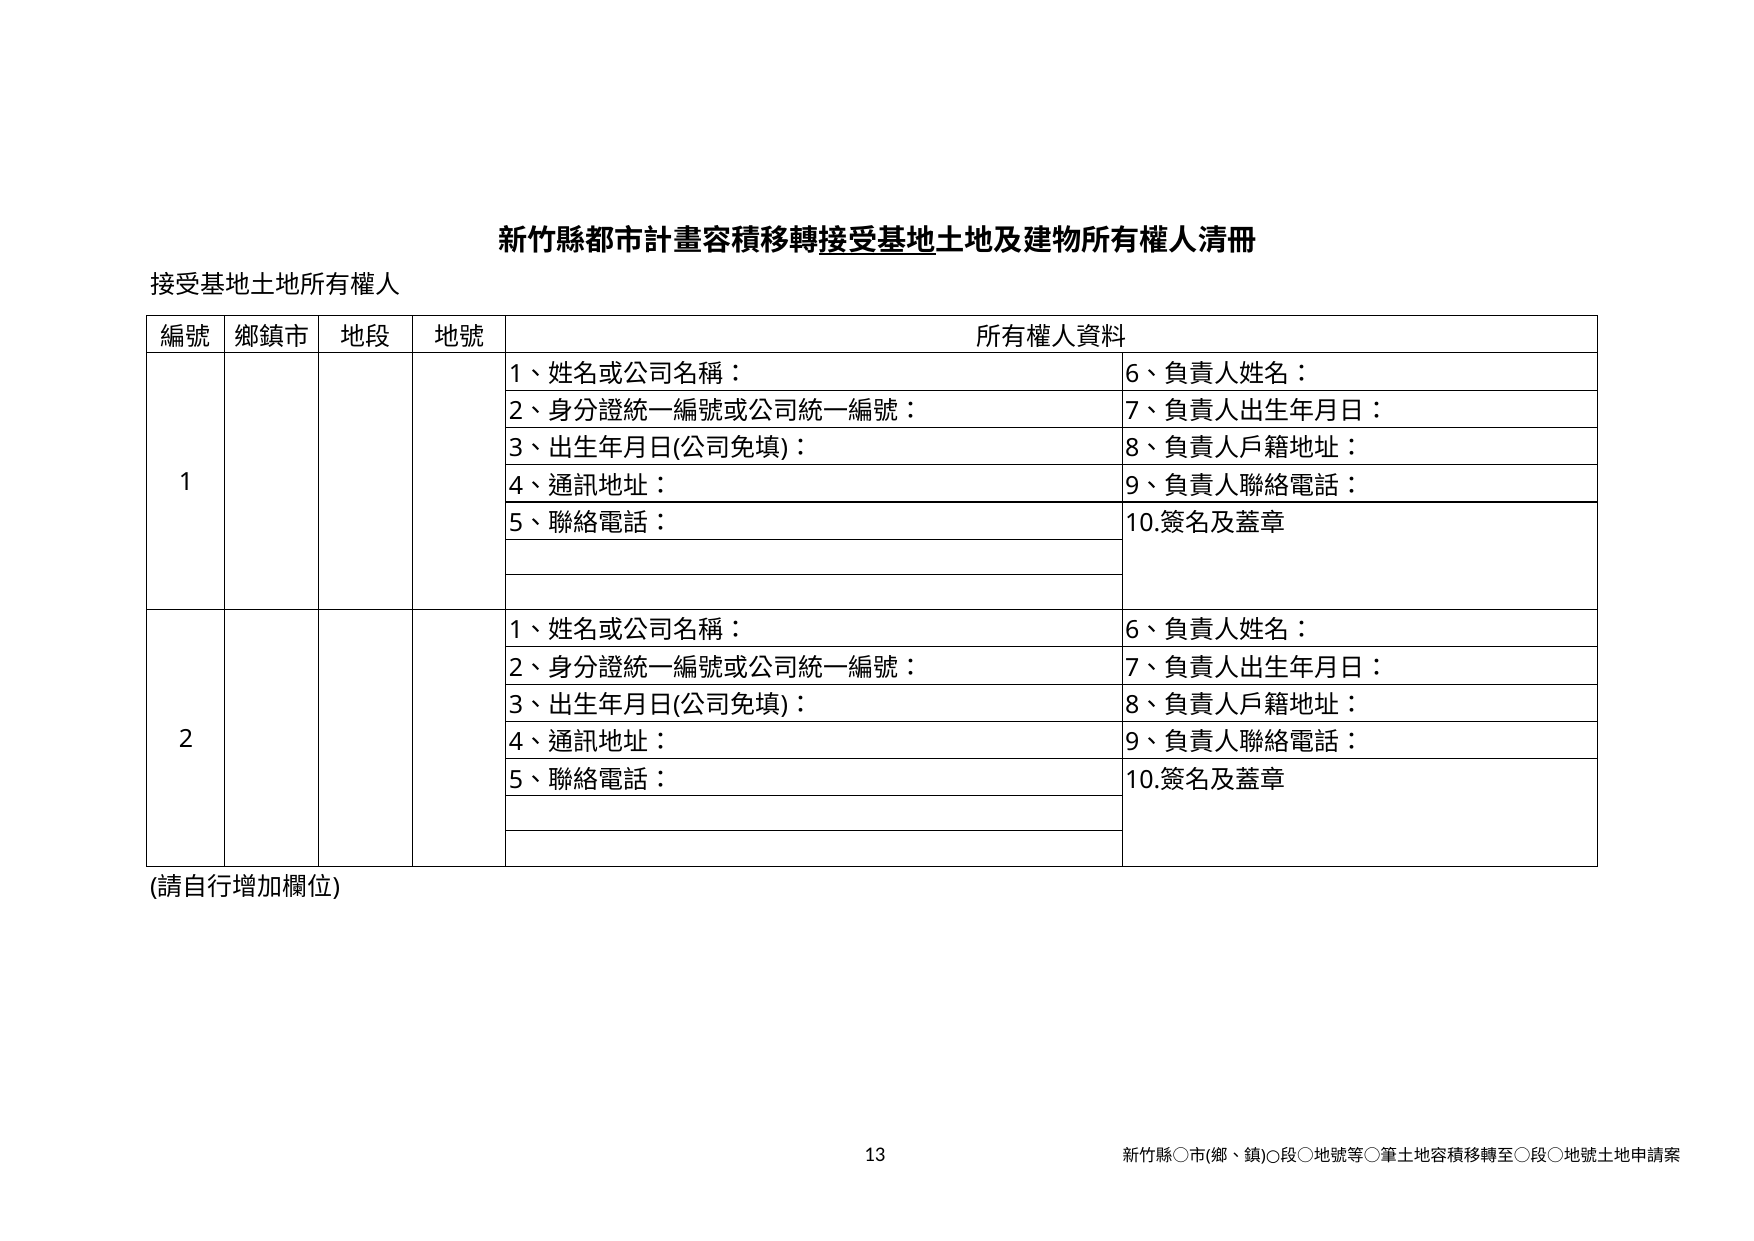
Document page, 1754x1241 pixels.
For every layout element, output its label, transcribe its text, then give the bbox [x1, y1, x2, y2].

table_cell [319, 610, 412, 866]
table_header 地號 [413, 316, 505, 352]
table_cell 4、通訊地址： [506, 465, 1122, 501]
subtitle 新竹縣都市計畫容積移轉接受基地土地及建物所有權人清冊 [150, 216, 1604, 259]
table_cell [225, 353, 318, 609]
table_cell [506, 540, 1122, 574]
table_cell [413, 353, 505, 609]
table_cell 8、負責人戶籍地址： [1123, 685, 1597, 721]
table_cell 3、出生年月日(公司免填)： [506, 428, 1122, 464]
table_cell 6、負責人姓名： [1123, 610, 1597, 646]
table_cell [506, 831, 1122, 866]
table_cell 10.簽名及蓋章 [1123, 759, 1597, 866]
table_cell 1、姓名或公司名稱： [506, 610, 1122, 646]
table_cell 1 [147, 353, 224, 609]
table_cell 2、身分證統一編號或公司統一編號： [506, 391, 1122, 427]
table_cell [506, 575, 1122, 609]
text (請自行增加欄位) [150, 867, 1604, 903]
table_cell 9、負責人聯絡電話： [1123, 722, 1597, 758]
table_cell [506, 796, 1122, 830]
table_cell [413, 610, 505, 866]
table_cell 10.簽名及蓋章 [1123, 503, 1597, 609]
table_cell 9、負責人聯絡電話： [1123, 465, 1597, 501]
table_cell 5、聯絡電話： [506, 503, 1122, 539]
table_header 所有權人資料 [506, 316, 1597, 352]
table_cell 2 [147, 610, 224, 866]
table_header 地段 [319, 316, 412, 352]
table_cell 8、負責人戶籍地址： [1123, 428, 1597, 464]
text 接受基地土地所有權人 [150, 259, 1604, 302]
table_cell 6、負責人姓名： [1123, 353, 1597, 389]
table_cell 4、通訊地址： [506, 722, 1122, 758]
table_cell 7、負責人出生年月日： [1123, 647, 1597, 683]
table_cell [225, 610, 318, 866]
table_cell 7、負責人出生年月日： [1123, 391, 1597, 427]
table_cell 5、聯絡電話： [506, 759, 1122, 795]
table_cell [319, 353, 412, 609]
table_cell 3、出生年月日(公司免填)： [506, 685, 1122, 721]
table_cell 2、身分證統一編號或公司統一編號： [506, 647, 1122, 683]
table_header 鄉鎮市 [225, 316, 318, 352]
table_header 編號 [147, 316, 224, 352]
table_cell 1、姓名或公司名稱： [506, 353, 1122, 389]
